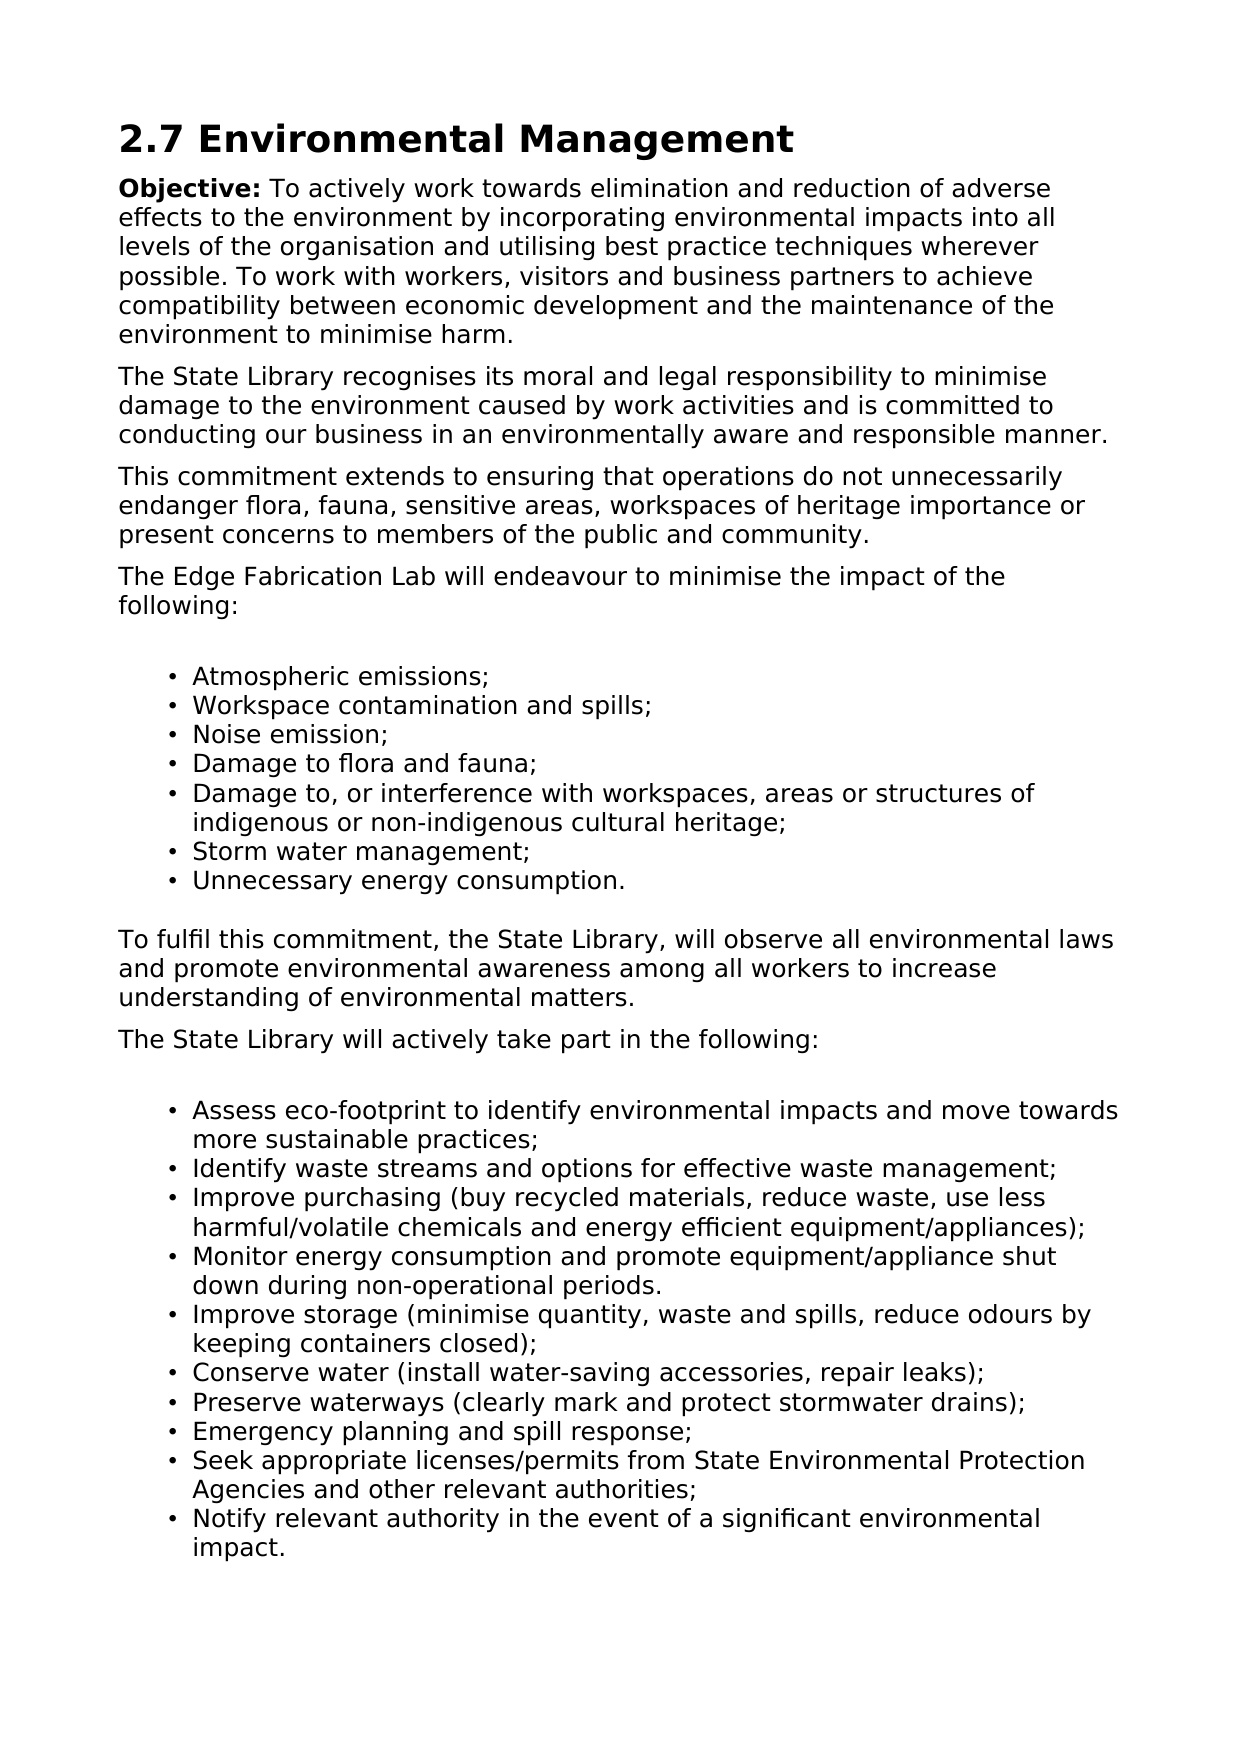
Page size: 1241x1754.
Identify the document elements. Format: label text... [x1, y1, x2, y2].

text The Edge Fabrication Lab will endeavour to minimise the impact of the following: [118, 562, 1122, 620]
list Conserve water (install water-saving accessories, repair leaks); [177, 1358, 1122, 1388]
text This commitment extends to ensuring that operations do not unnecessarily endanger flora, fauna, sensitive areas, workspaces of heritage importance or present concerns to members of the public and community. [118, 462, 1122, 549]
list Emergency planning and spill response; [177, 1417, 1122, 1446]
list Improve purchasing (buy recycled materials, reduce waste, use less harmful/volatile chemicals and energy efficient equipment/appliances); [177, 1183, 1122, 1242]
list Unnecessary energy consumption. [177, 866, 1122, 895]
list Storm water management; [177, 837, 1122, 866]
list Damage to flora and fauna; [177, 749, 1122, 779]
text The State Library will actively take part in the following: [118, 1025, 1122, 1054]
list Seek appropriate licenses/permits from State Environmental Protection Agencies and other relevant authorities; [177, 1446, 1122, 1504]
list Identify waste streams and options for effective waste management; [177, 1154, 1122, 1183]
list Monitor energy consumption and promote equipment/appliance shut down during non-operational periods. [177, 1242, 1122, 1300]
text To fulfil this commitment, the State Library, will observe all environmental laws and promote environmental awareness among all workers to increase understanding of environmental matters. [118, 925, 1122, 1012]
list Assess eco-footprint to identify environmental impacts and move towards more sustainable practices; [177, 1096, 1122, 1154]
text The State Library recognises its moral and legal responsibility to minimise damage to the environment caused by work activities and is committed to conducting our business in an environmentally aware and responsible manner. [118, 362, 1122, 449]
list Workspace contamination and spills; [177, 691, 1122, 720]
list Damage to, or interference with workspaces, areas or structures of indigenous or non-indigenous cultural heritage; [177, 779, 1122, 837]
subtitle 2.7 Environmental Management [118, 118, 1122, 162]
list Atmospheric emissions; [177, 662, 1122, 691]
list Noise emission; [177, 720, 1122, 749]
list Preserve waterways (clearly mark and protect stormwater drains); [177, 1388, 1122, 1417]
text Objective: To actively work towards elimination and reduction of adverse effects to the environment by incorporating environmental impacts into all levels of the organisation and utilising best practice techniques wherever possible. To work with workers, visitors and business partners to achieve compatibility between economic development and the maintenance of the environment to minimise harm. [118, 174, 1122, 349]
list Improve storage (minimise quantity, waste and spills, reduce odours by keeping containers closed); [177, 1300, 1122, 1358]
list Notify relevant authority in the event of a significant environmental impact. [177, 1504, 1122, 1563]
